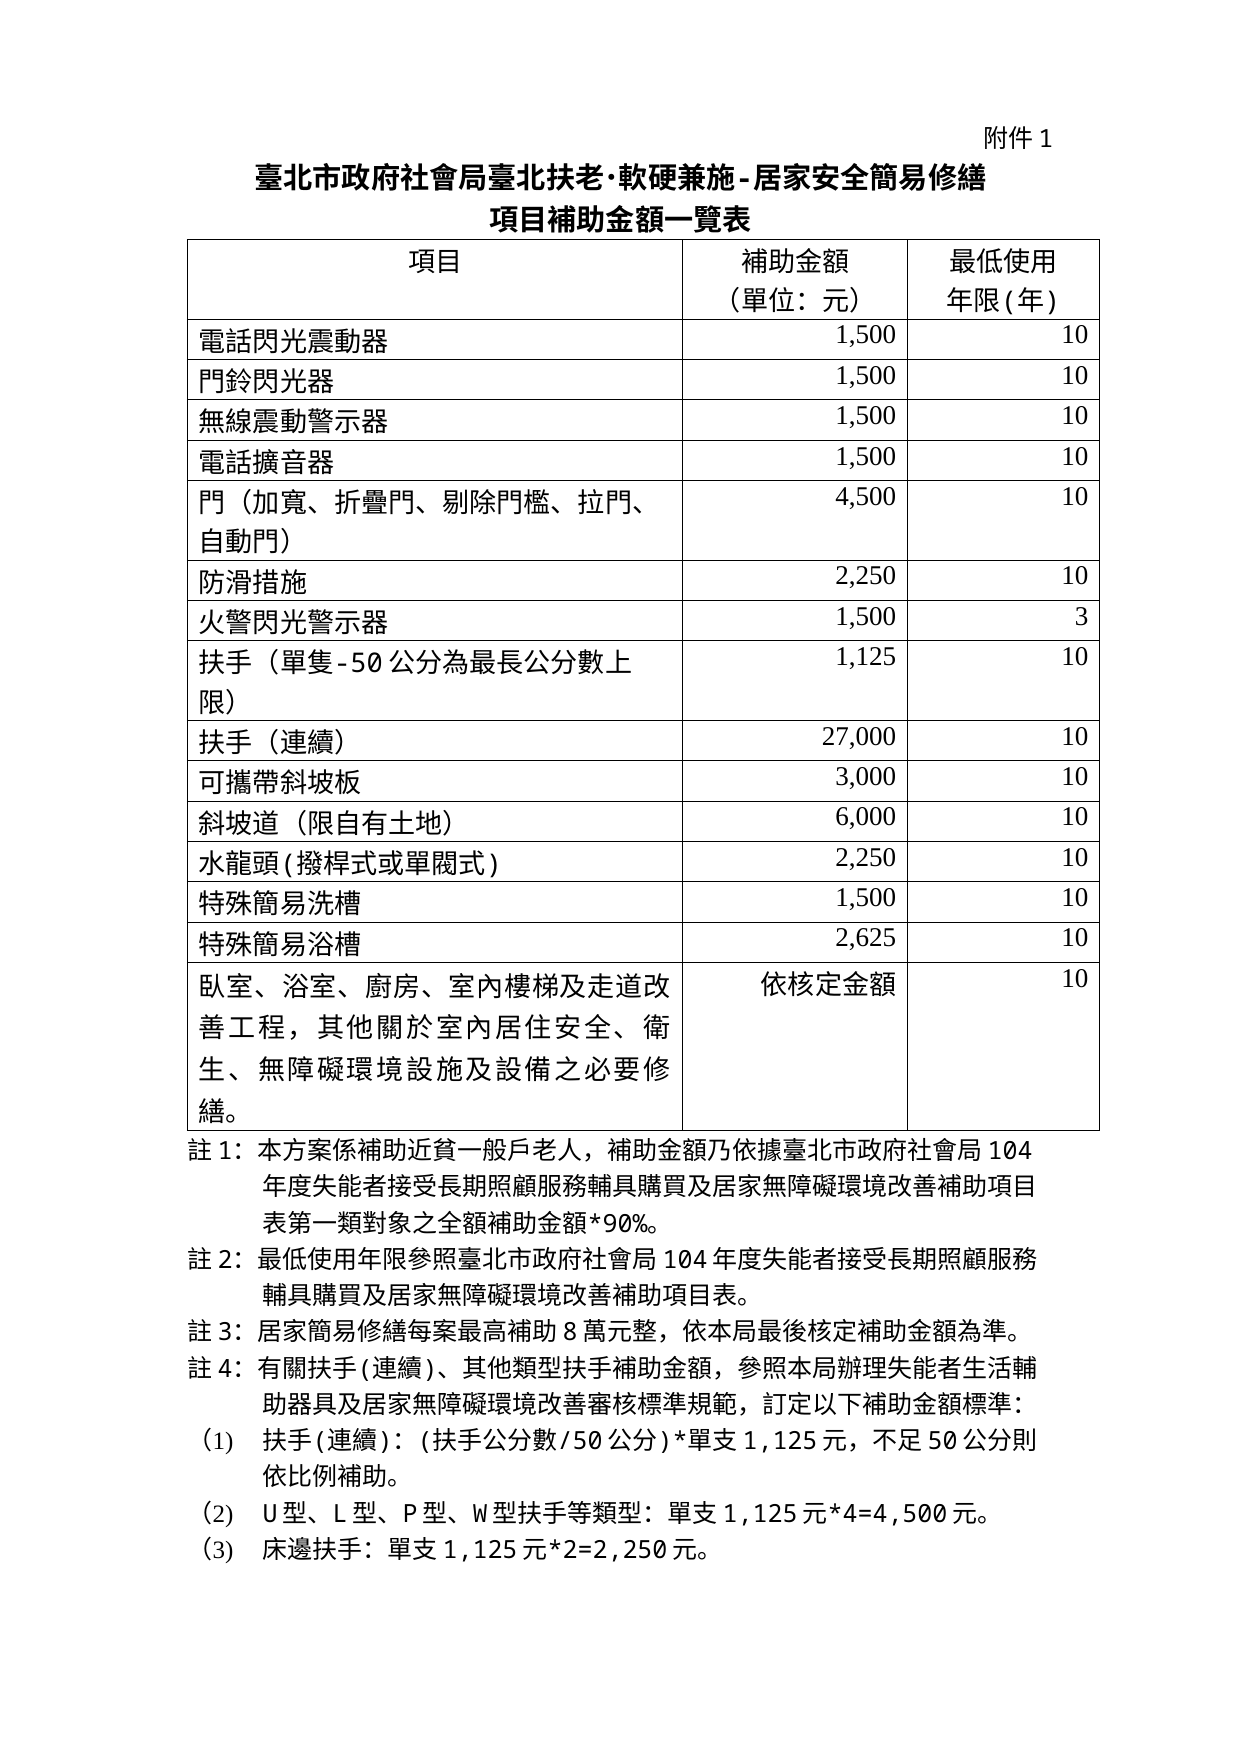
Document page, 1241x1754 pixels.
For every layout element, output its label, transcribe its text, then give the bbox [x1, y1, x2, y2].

table_cell 特殊簡易洗槽 [188, 882, 682, 922]
table_cell 6,000 [683, 802, 907, 841]
table_cell 依核定金額 [683, 963, 907, 1129]
table_cell 電話擴音器 [188, 441, 682, 480]
table_cell 防滑措施 [188, 561, 682, 600]
table_cell 臥室、浴室、廚房、室內樓梯及走道改善工程，其他關於室內居住安全、衛生、無障礙環境設施及設備之必要修繕。 [188, 963, 682, 1129]
table_cell 2,250 [683, 842, 907, 881]
table_cell 10 [908, 400, 1099, 440]
table_cell 無線震動警示器 [188, 400, 682, 440]
table_cell 2,250 [683, 561, 907, 600]
table_cell 可攜帶斜坡板 [188, 761, 682, 801]
table_cell 27,000 [683, 721, 907, 760]
table_cell 10 [908, 641, 1099, 720]
table_cell 10 [908, 923, 1099, 962]
table_cell 1,500 [683, 882, 907, 922]
table_cell 4,500 [683, 481, 907, 559]
table_cell 水龍頭(撥桿式或單閥式) [188, 842, 682, 881]
table_cell 特殊簡易浴槽 [188, 923, 682, 962]
table_cell 扶手（單隻-50公分為最長公分數上限） [188, 641, 682, 720]
text 附件1 [187, 118, 1053, 154]
table_header 補助金額 （單位：元） [683, 240, 907, 319]
text 註3：居家簡易修繕每案最高補助8萬元整，依本局最後核定補助金額為準。 [187, 1312, 1053, 1348]
text 項目補助金額一覽表 [187, 197, 1053, 239]
table_cell 10 [908, 802, 1099, 841]
text 註2：最低使用年限參照臺北市政府社會局104年度失能者接受長期照顧服務輔具購買及居家無障礙環境改善補助項目表。 [187, 1239, 1053, 1312]
table_cell 斜坡道（限自有土地） [188, 802, 682, 841]
table_cell 10 [908, 882, 1099, 922]
table_cell 1,125 [683, 641, 907, 720]
table_cell 3,000 [683, 761, 907, 801]
table_cell 1,500 [683, 360, 907, 399]
table_header 最低使用 年限(年) [908, 240, 1099, 319]
table_cell 1,500 [683, 320, 907, 359]
table_cell 3 [908, 601, 1099, 640]
table_cell 10 [908, 842, 1099, 881]
table_cell 10 [908, 360, 1099, 399]
table_cell 1,500 [683, 400, 907, 440]
table_cell 1,500 [683, 441, 907, 480]
table_cell 扶手（連續） [188, 721, 682, 760]
table_cell 火警閃光警示器 [188, 601, 682, 640]
table_header 項目 [188, 240, 682, 319]
list 扶手(連續)：(扶手公分數/50公分)*單支1,125元，不足50公分則依比例補助。 [187, 1421, 1053, 1493]
list U型、L型、P型、W型扶手等類型：單支1,125元*4=4,500元。 [187, 1493, 1053, 1529]
table_cell 10 [908, 761, 1099, 801]
table_cell 10 [908, 441, 1099, 480]
table_cell 2,625 [683, 923, 907, 962]
table_cell 10 [908, 963, 1099, 1129]
table_cell 1,500 [683, 601, 907, 640]
list 床邊扶手：單支1,125元*2=2,250元。 [187, 1529, 1053, 1566]
text 註4：有關扶手(連續)、其他類型扶手補助金額，參照本局辦理失能者生活輔助器具及居家無障礙環境改善審核標準規範，訂定以下補助金額標準： [187, 1348, 1053, 1421]
table_cell 10 [908, 481, 1099, 559]
table_cell 10 [908, 721, 1099, 760]
table_cell 門（加寬、折疊門、剔除門檻、拉門、自動門） [188, 481, 682, 559]
table_cell 10 [908, 320, 1099, 359]
text 註1：本方案係補助近貧一般戶老人，補助金額乃依據臺北市政府社會局104年度失能者接受長期照顧服務輔具購買及居家無障礙環境改善補助項目表第一類對象之全額補助金額*90%。 [187, 1131, 1053, 1239]
table_cell 門鈴閃光器 [188, 360, 682, 399]
table_cell 電話閃光震動器 [188, 320, 682, 359]
table_cell 10 [908, 561, 1099, 600]
text 臺北市政府社會局臺北扶老˙軟硬兼施-居家安全簡易修繕 [187, 154, 1053, 197]
